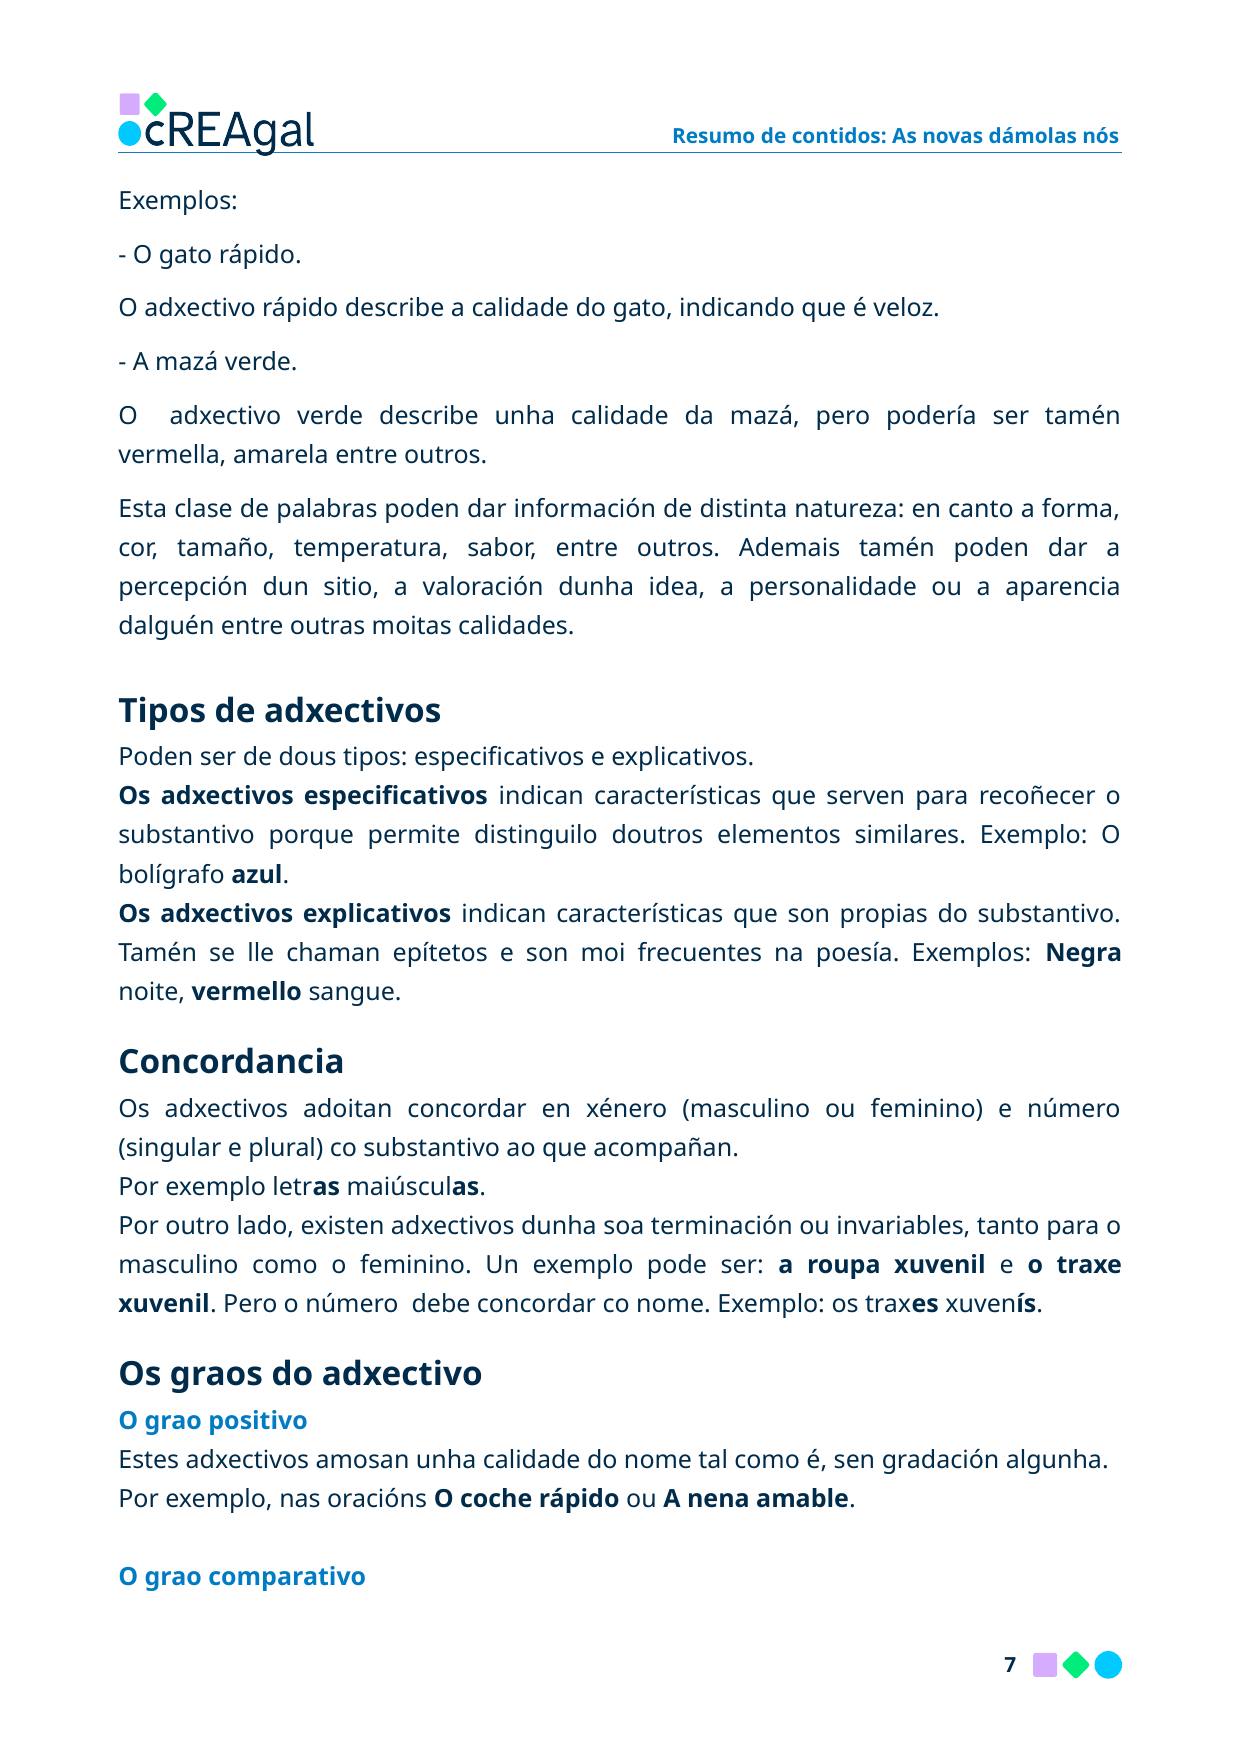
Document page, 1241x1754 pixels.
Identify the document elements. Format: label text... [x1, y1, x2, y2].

subtitle Os graos do adxectivo [118, 1350, 1122, 1396]
text Por exemplo, nas oracións O coche rápido ou A nena amable. [118, 1481, 1122, 1515]
subtitle Concordancia [118, 1038, 1122, 1083]
picture [118, 93, 314, 156]
text Esta clase de palabras poden dar información de distinta natureza: en canto a forma, cor, tamaño, temperatura, sabor, entre outros. Ademais tamén poden dar a percepción dun sitio, a valoración dunha idea, a personalidade ou a aparencia dalguén entre outras moitas calidades. [118, 490, 1122, 642]
text Por outro lado, existen adxectivos dunha soa terminación ou invariables, tanto para o masculino como o feminino. Un exemplo pode ser: a roupa xuvenil e o traxe xuvenil. Pero o número debe concordar co nome. Exemplo: os traxes xuvenís. [118, 1208, 1122, 1320]
subtitle O grao positivo [118, 1402, 1122, 1436]
text Os adxectivos adoitan concordar en xénero (masculino ou feminino) e número (singular e plural) co substantivo ao que acompañan. [118, 1090, 1122, 1163]
text Os adxectivos explicativos indican características que son propias do substantivo. Tamén se lle chaman epítetos e son moi frecuentes na poesía. Exemplos: Negra noite, vermello sangue. [118, 896, 1122, 1008]
text O adxectivo verde describe unha calidade da mazá, pero podería ser tamén vermella, amarela entre outros. [118, 397, 1122, 471]
subtitle O grao comparativo [118, 1559, 1122, 1593]
text Exemplos: [118, 182, 1122, 217]
text Por exemplo letras maiúsculas. [118, 1168, 1122, 1203]
text Os adxectivos especificativos indican características que serven para recoñecer o substantivo porque permite distinguilo doutros elementos similares. Exemplo: O bolígrafo azul. [118, 778, 1122, 890]
text Poden ser de dous tipos: especificativos e explicativos. [118, 739, 1122, 773]
text - A mazá verde. [118, 344, 1122, 378]
subtitle Tipos de adxectivos [118, 687, 1122, 732]
text - O gato rápido. [118, 236, 1122, 270]
text O adxectivo rápido describe a calidade do gato, indicando que é veloz. [118, 290, 1122, 324]
text Estes adxectivos amosan unha calidade do nome tal como é, sen gradación algunha. [118, 1442, 1122, 1476]
